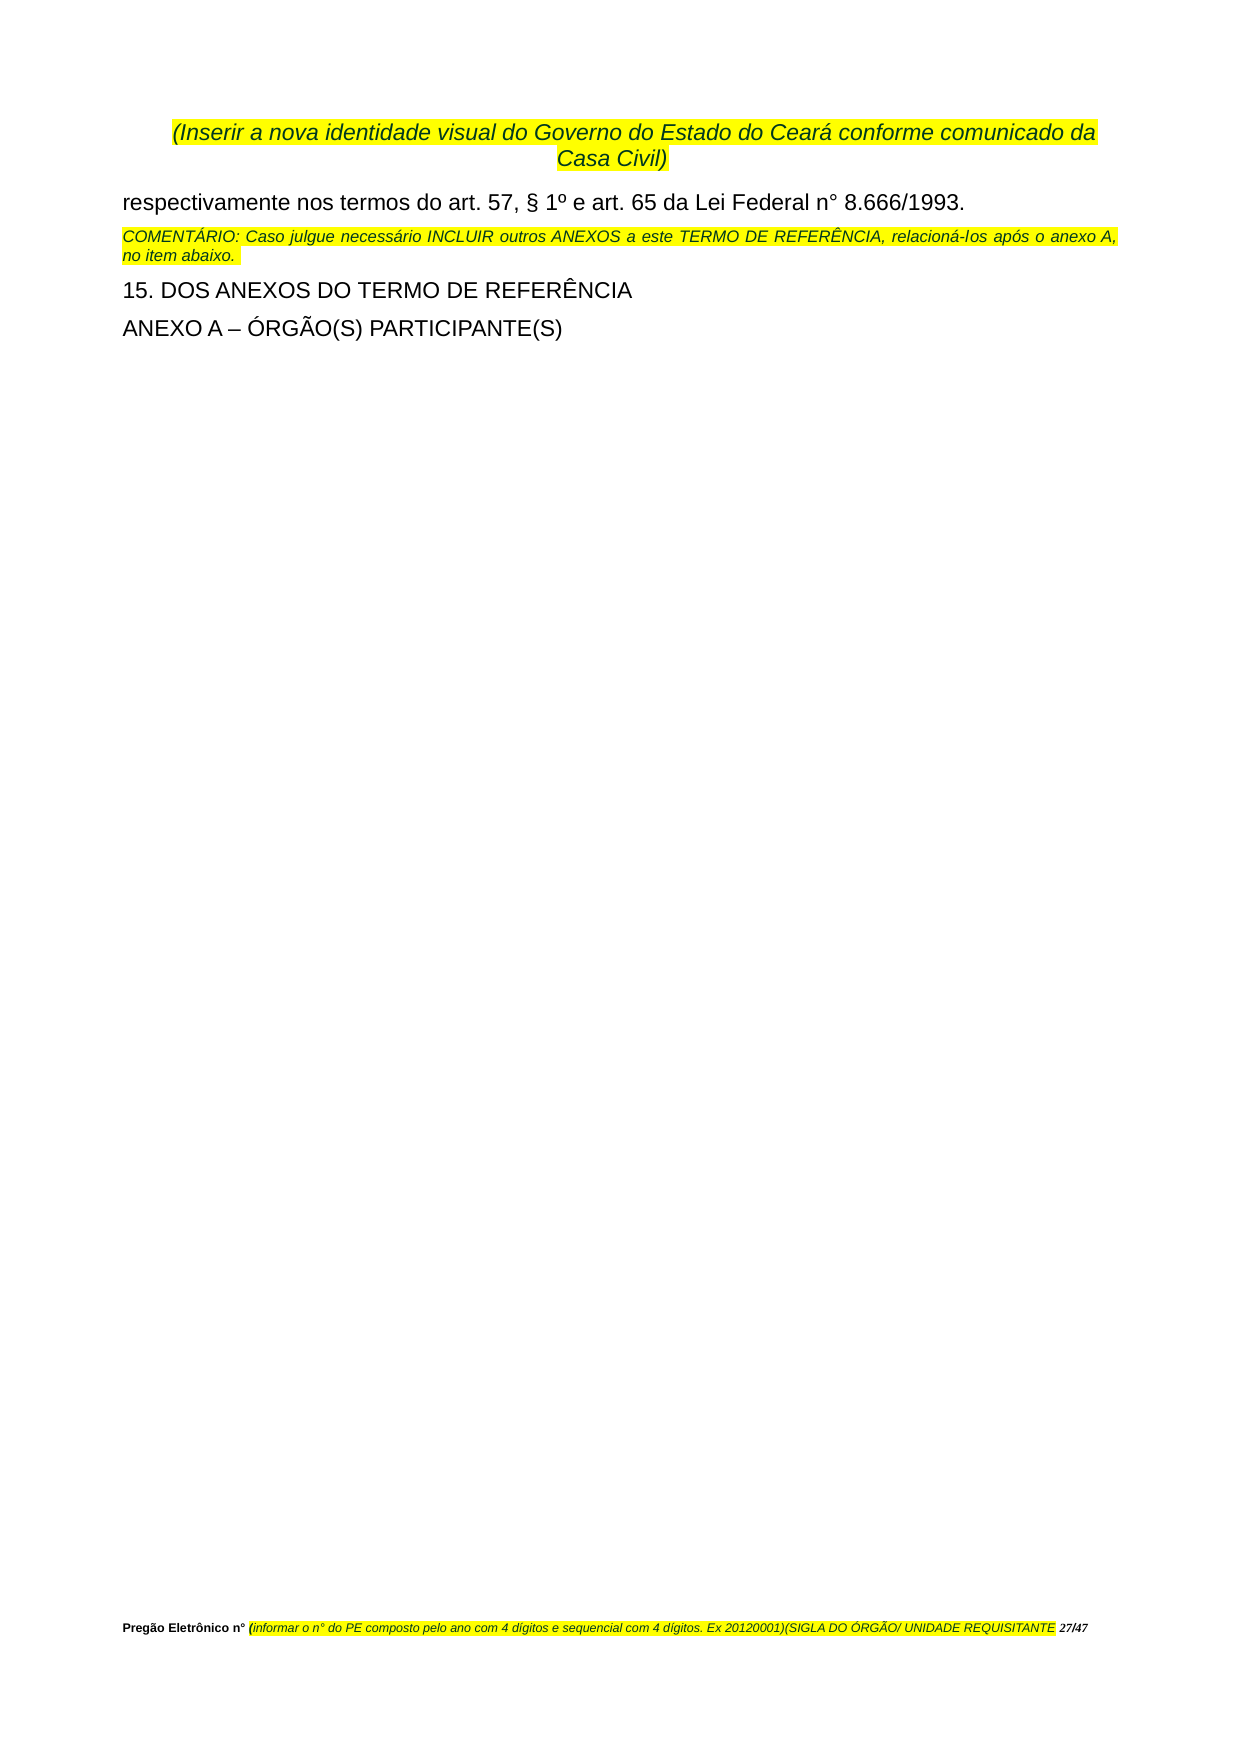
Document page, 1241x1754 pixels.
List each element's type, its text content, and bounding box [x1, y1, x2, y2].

text ANEXO A – ÓRGÃO(S) PARTICIPANTE(S) [122, 315, 1118, 342]
text COMENTÁRIO: Caso julgue necessário INCLUIR outros ANEXOS a este TERMO DE REFERÊNCIA, relacioná-los após o anexo A, no item abaixo. [122, 227, 1118, 265]
text 15. DOS ANEXOS DO TERMO DE REFERÊNCIA [122, 277, 1118, 303]
text respectivamente nos termos do art. 57, § 1º e art. 65 da Lei Federal n° 8.666/1993. [122, 189, 1118, 215]
